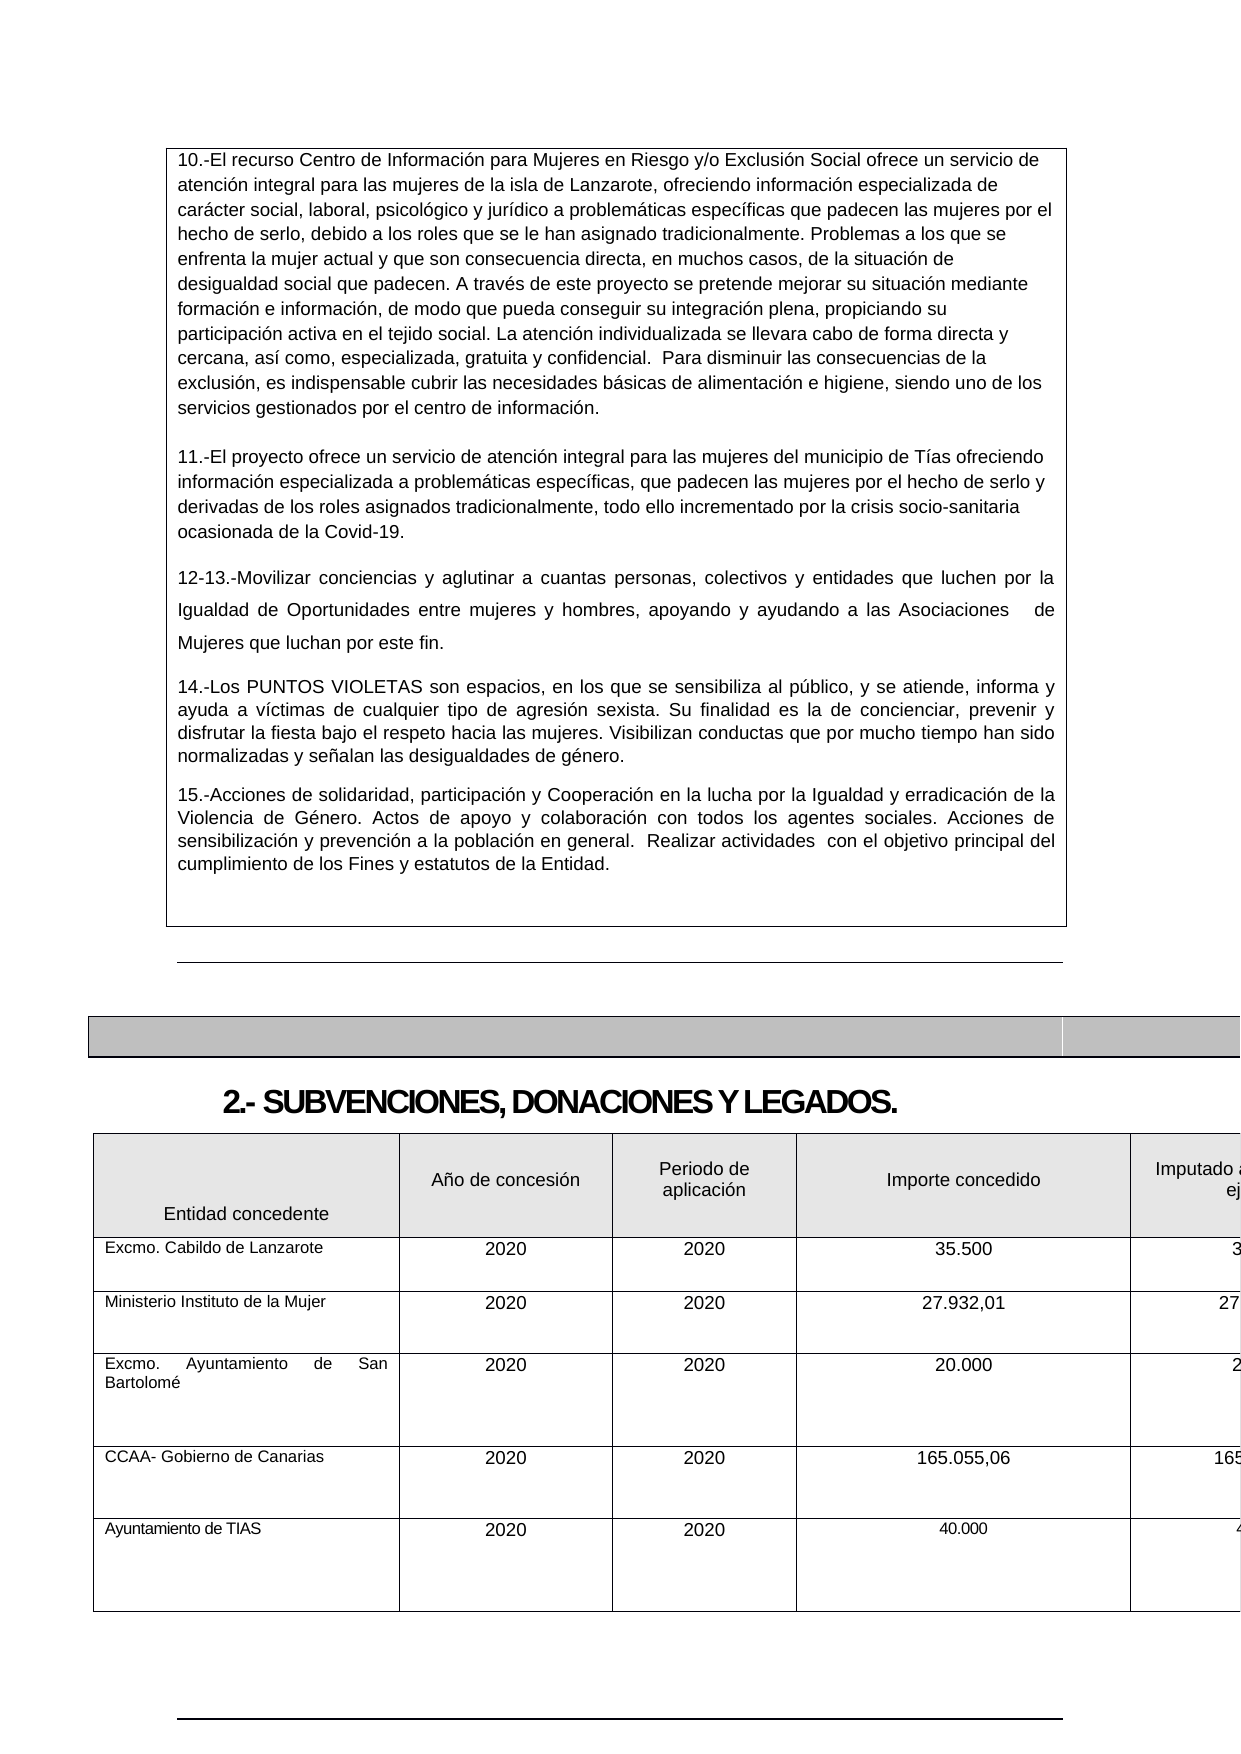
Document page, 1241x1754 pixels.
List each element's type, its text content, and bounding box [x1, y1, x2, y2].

table_cell 2020 [613, 1519, 796, 1611]
table_cell Excmo. Cabildo de Lanzarote [94, 1238, 399, 1291]
table_cell Excmo. Ayuntamiento de San Bartolomé [94, 1354, 399, 1446]
table_header Importe concedido [797, 1134, 1130, 1237]
table_cell 2020 [613, 1238, 796, 1291]
table_cell 20.000 [797, 1354, 1130, 1446]
table_header [89, 1017, 767, 1056]
table_cell 2020 [400, 1519, 612, 1611]
table_header Imputado al resultado del ejercicio [1131, 1134, 1240, 1237]
table_header Año de concesión [400, 1134, 612, 1237]
table_cell 27.932,01 [1131, 1292, 1240, 1353]
table_header [767, 1017, 885, 1056]
table_header Periodo de aplicación [613, 1134, 796, 1237]
table_cell 2020 [400, 1292, 612, 1353]
table_cell 20.000 [1131, 1354, 1240, 1446]
table_cell 27.932,01 [797, 1292, 1130, 1353]
table_cell Ayuntamiento de TIAS [94, 1519, 399, 1611]
table_cell 2020 [613, 1354, 796, 1446]
table_header Entidad concedente [94, 1134, 399, 1237]
table_header [1063, 1017, 1240, 1056]
table_cell 2020 [400, 1447, 612, 1517]
table_cell 2020 [400, 1354, 612, 1446]
table_cell 165.055,06 [1131, 1447, 1240, 1517]
table_cell 2020 [613, 1447, 796, 1517]
table_header [1003, 1017, 1062, 1056]
table_cell 2020 [400, 1238, 612, 1291]
table_cell 40.000 [1131, 1519, 1240, 1611]
table_cell CCAA- Gobierno de Canarias [94, 1447, 399, 1517]
table_cell 2020 [613, 1292, 796, 1353]
table_header 1.-A través de materiales didácticos y de forma dinámica se interactúa con los/las diferentes beneficiarios/as para lograr la interiorización de los conceptos abordados, siempre en contacto con la realidad social actual y atendiendo a las necesidades de los diferentes colectivos. En esta tarea la experiencia en ediciones anteriores, siembra las bases de una metodología que motiva un feedback positivo que aumente las posibilidades para el cambio. Al igual que en la anterior edición y tras el éxito de la misma se vuelve a centrar el trabajo en los centros educativos. Como cada año, Mararía continuo al servicio a las mujeres en el área socio/laboral psicológico y jurídico, llevando a cabo atenciones individualizadas. 2.-Sensibilizar en igualdad, en la lucha contra la violencia y promocionar formas positivas y no violentas de relación social, ofrecer asesoramientos confidencial y gratuito jurídico, social, psicológico y orientación laboral a las mujeres del municipio de San Bartolomé, promover la participación activa a través de la cultura como vehículo de cambio de la mentalidad social y realizar campaña “Espacios seguros y libres de violencia de género. 3.-Fomentar y desarrollar acciones en función de los fines estatutarios de la Entidad. Colaborar con el funcionamiento diario de la ASC MARARÍA que es una entidad cuya finalidad es conseguir la igualdad entre mujeres y hombres. Sensibilizar sobre la Igualdad de Género. Erradicar la violencia de género. Trabajar para la plena integración de las mujeres y su participación activa en la isla de Lanzarote, a través de proyectos asistenciales, de información, de formación y de empleabilidad. Reivindicar y fomentar el debate y está presente en los medios de comunicación y ante las administraciones públicas, reclamando los derechos de igualdad. Acciones de formación y empleabilidad con itinerarios individualizados de inserción para mujeres en situación de riesgo de exclusión social. 4.-En esta edición del proyecto Fomento y Formación al Voluntariado con perspectiva de Género de Lanzarote se ha adaptado a la modalidad de teleformación debido a las restricciones con los aforos derivadas de la crisis socio-sanitaria, la formación se realizó la formación en competencias digitales avanzadas más conocimientos en e-learning creando por una plataforma moodle , en la cual, se ha programado los contenidos formativos para que toda persona interesada en la acción voluntaria se iniciara a través de nuestra formación en nuestro ámbito social con perspectiva de género. 5.-El recurso surge de la necesidad de proporcionar un recurso alojativo temporal para la recuperación de las mujeres víctimas de violencia de género y/o en riesgo de exclusión social con y sin cargas familiares, hasta la restitución de la vida autónoma. Este recurso está basado en la autogestión personal que aleje a las usuarias y los/las menores a cargo de la institucionalización propia de las casas de acogida, proporcionando cobertura de las necesidades básicas y asesoramiento a nivel psicológico, jurídico, social, educativo, y laboral, mediante el seguimiento diario de las unidades familiares para favorecer la recuperación integral de las unidades familiares beneficiarias. 6.-Dado que la coyuntura económica actual impide a muchas mujeres acceder a juguetes para los/as más pequeños/as, desde la Asociación Social y Cultural para las Mujeres Mararía se realiza la campaña de con la intención de ayudar a las mujeres y sus familias, del Centro de Información y del Banco de alimentos, a las que se les i Paliar las necesidades de las personas más desfavorecidas, colaborando en la distribución de alimentos y productos de higiene personal y limpieza. 7.-Durante el año en curso desde la Asociación en colaboración con el Banco de Alimentos de las Palmas y el Plan 2016 del Fondo Español de Garantía Agraria (FEGA) trabaja en la recogida y repartos de Alimentos para las Usuarias de Mararía. mparte talleres durante todo el año, para que en fechas tan importantes los/as menores puedan tener regalos 8.-A través del recurso Banco de Alimentos, se dio cobertura a las necesidades básicas de alimentación e higiene. Dando respuesta al objetivo de ofrecer orientación socio-laboral se realizó un itinerario personalizado de inserción socio-laboral, donde se aborden las competencias personales, laborales y sociales. Por otra parte, se proporcionó un servicio de asesoramiento de carácter gratuito y confidencial a todas las mujeres que lo requirieron en situación de riesgo y/o exclusión social. Respecto a la promoción de la salud, se potenciaron los recursos psicológicos y personales que facilitaron a las mujeres el proceso de reconstrucción para lograr una vida autónoma. 9.-El proyecto de Asesoramiento y acogida temporal para mujeres en riesgo y/o exclusión social se ha ejecutado durante la situación de crisis socio-sanitaria derivada del Covid-19 con el objetivo de apoyar los recursos Piso Tutelado para mujeres en riesgo y/o exclusión social, Centro de Información y Banco de Alimentos. 10.-El recurso Centro de Información para Mujeres en Riesgo y/o Exclusión Social ofrece un servicio de atención integral para las mujeres de la isla de Lanzarote, ofreciendo información especializada de carácter social, laboral, psicológico y jurídico a problemáticas específicas que padecen las mujeres por el hecho de serlo, debido a los roles que se le han asignado tradicionalmente. Problemas a los que se enfrenta la mujer actual y que son consecuencia directa, en muchos casos, de la situación de desigualdad social que padecen. A través de este proyecto se pretende mejorar su situación mediante formación e información, de modo que pueda conseguir su integración plena, propiciando su participación activa en el tejido social. La atención individualizada se llevara cabo de forma directa y cercana, así como, especializada, gratuita y confidencial. Para disminuir las consecuencias de la exclusión, es indispensable cubrir las necesidades básicas de alimentación e higiene, siendo uno de los servicios gestionados por el centro de información. 11.-El proyecto ofrece un servicio de atención integral para las mujeres del municipio de Tías ofreciendo información especializada a problemáticas específicas, que padecen las mujeres por el hecho de serlo y derivadas de los roles asignados tradicionalmente, todo ello incrementado por la crisis socio-sanitaria ocasionada de la Covid-19. 12-13.-Movilizar conciencias y aglutinar a cuantas personas, colectivos y entidades que luchen por la Igualdad de Oportunidades entre mujeres y hombres, apoyando y ayudando a las Asociaciones de Mujeres que luchan por este fin. 14.-Los PUNTOS VIOLETAS son espacios, en los que se sensibiliza al público, y se atiende, informa y ayuda a víctimas de cualquier tipo de agresión sexista. Su finalidad es la de concienciar, prevenir y disfrutar la fiesta bajo el respeto hacia las mujeres. Visibilizan conductas que por mucho tiempo han sido normalizadas y señalan las desigualdades de género. 15.-Acciones de solidaridad, participación y Cooperación en la lucha por la Igualdad y erradicación de la Violencia de Género. Actos de apoyo y colaboración con todos los agentes sociales. Acciones de sensibilización y prevención a la población en general. Realizar actividades con el objetivo principal del cumplimiento de los Fines y estatutos de la Entidad. [167, 149, 1066, 926]
table_cell 165.055,06 [797, 1447, 1130, 1517]
subtitle 2.- Subvenciones, donaciones y legados. [222, 1082, 1063, 1121]
table_header [885, 1017, 1003, 1056]
table_cell 35.500 [797, 1238, 1130, 1291]
table_cell 35.500 [1131, 1238, 1240, 1291]
table_cell Ministerio Instituto de la Mujer [94, 1292, 399, 1353]
table_cell 40.000 [797, 1519, 1130, 1611]
